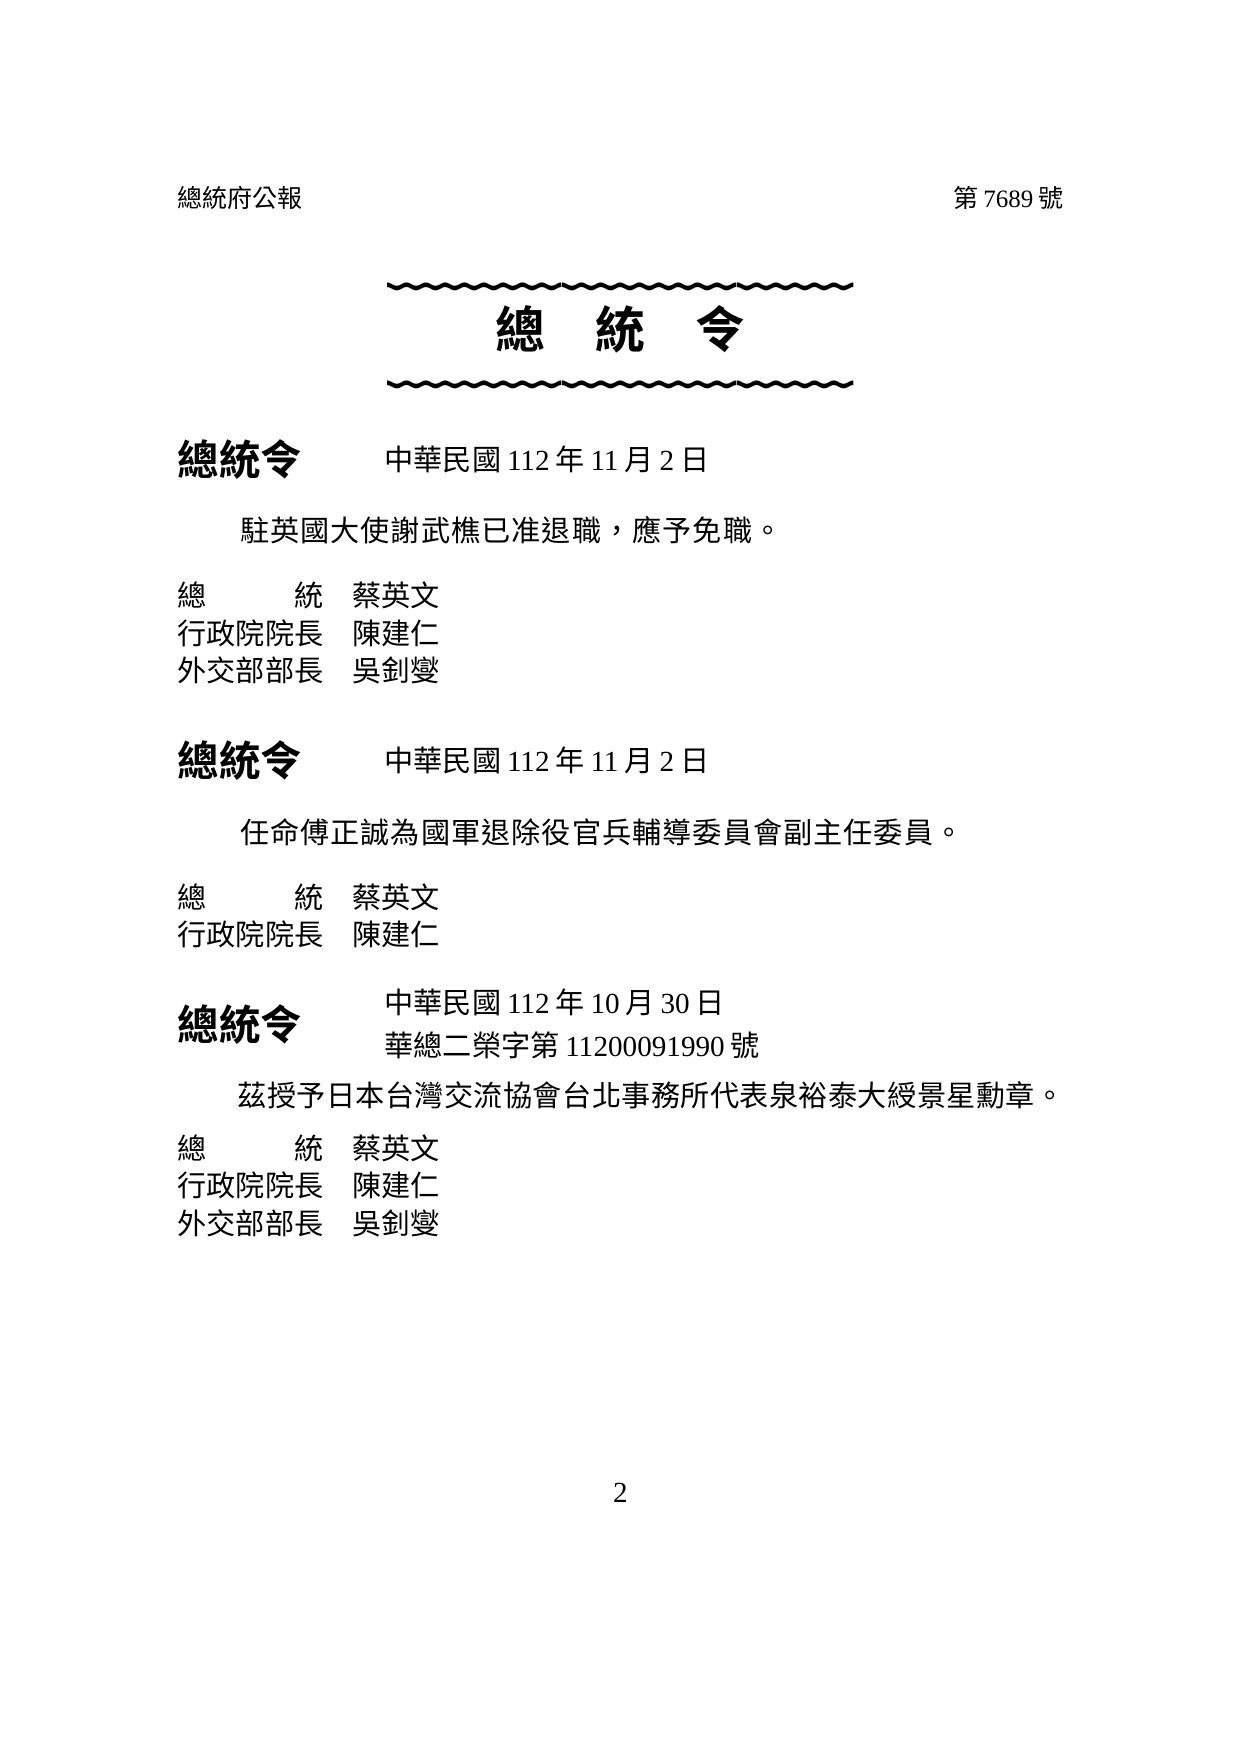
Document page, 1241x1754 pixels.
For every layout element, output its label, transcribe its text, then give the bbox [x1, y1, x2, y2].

text 駐英國大使謝武樵已准退職，應予免職。 [177, 502, 1063, 552]
table_header 總統令 [174, 978, 381, 1067]
text 任命傅正誠為國軍退除役官兵輔導委員會副主任委員。 [177, 803, 1063, 853]
table_header 中華民國112年11月2日 [381, 714, 877, 803]
text 總統令 [177, 291, 1063, 363]
table_header 中華民國112年11月2日 [381, 413, 877, 502]
text 總 統 蔡英文 行政院院長 陳建仁 外交部部長 吳釗燮 [177, 577, 1063, 689]
table_header 總統令 [174, 714, 381, 803]
text 總 統 蔡英文 行政院院長 陳建仁 [177, 878, 1063, 953]
text ﹏﹏﹏﹏﹏﹏﹏﹏ [177, 363, 1063, 388]
text ﹏﹏﹏﹏﹏﹏﹏﹏ [177, 266, 1063, 291]
table_header 中華民國112年10月30日 華總二榮字第11200091990號 [381, 978, 877, 1067]
text 茲授予日本台灣交流協會台北事務所代表泉裕泰大綬景星勳章。 [177, 1067, 1063, 1117]
text 總 統 蔡英文 行政院院長 陳建仁 外交部部長 吳釗燮 [177, 1129, 1063, 1242]
table_header 總統令 [174, 413, 381, 502]
